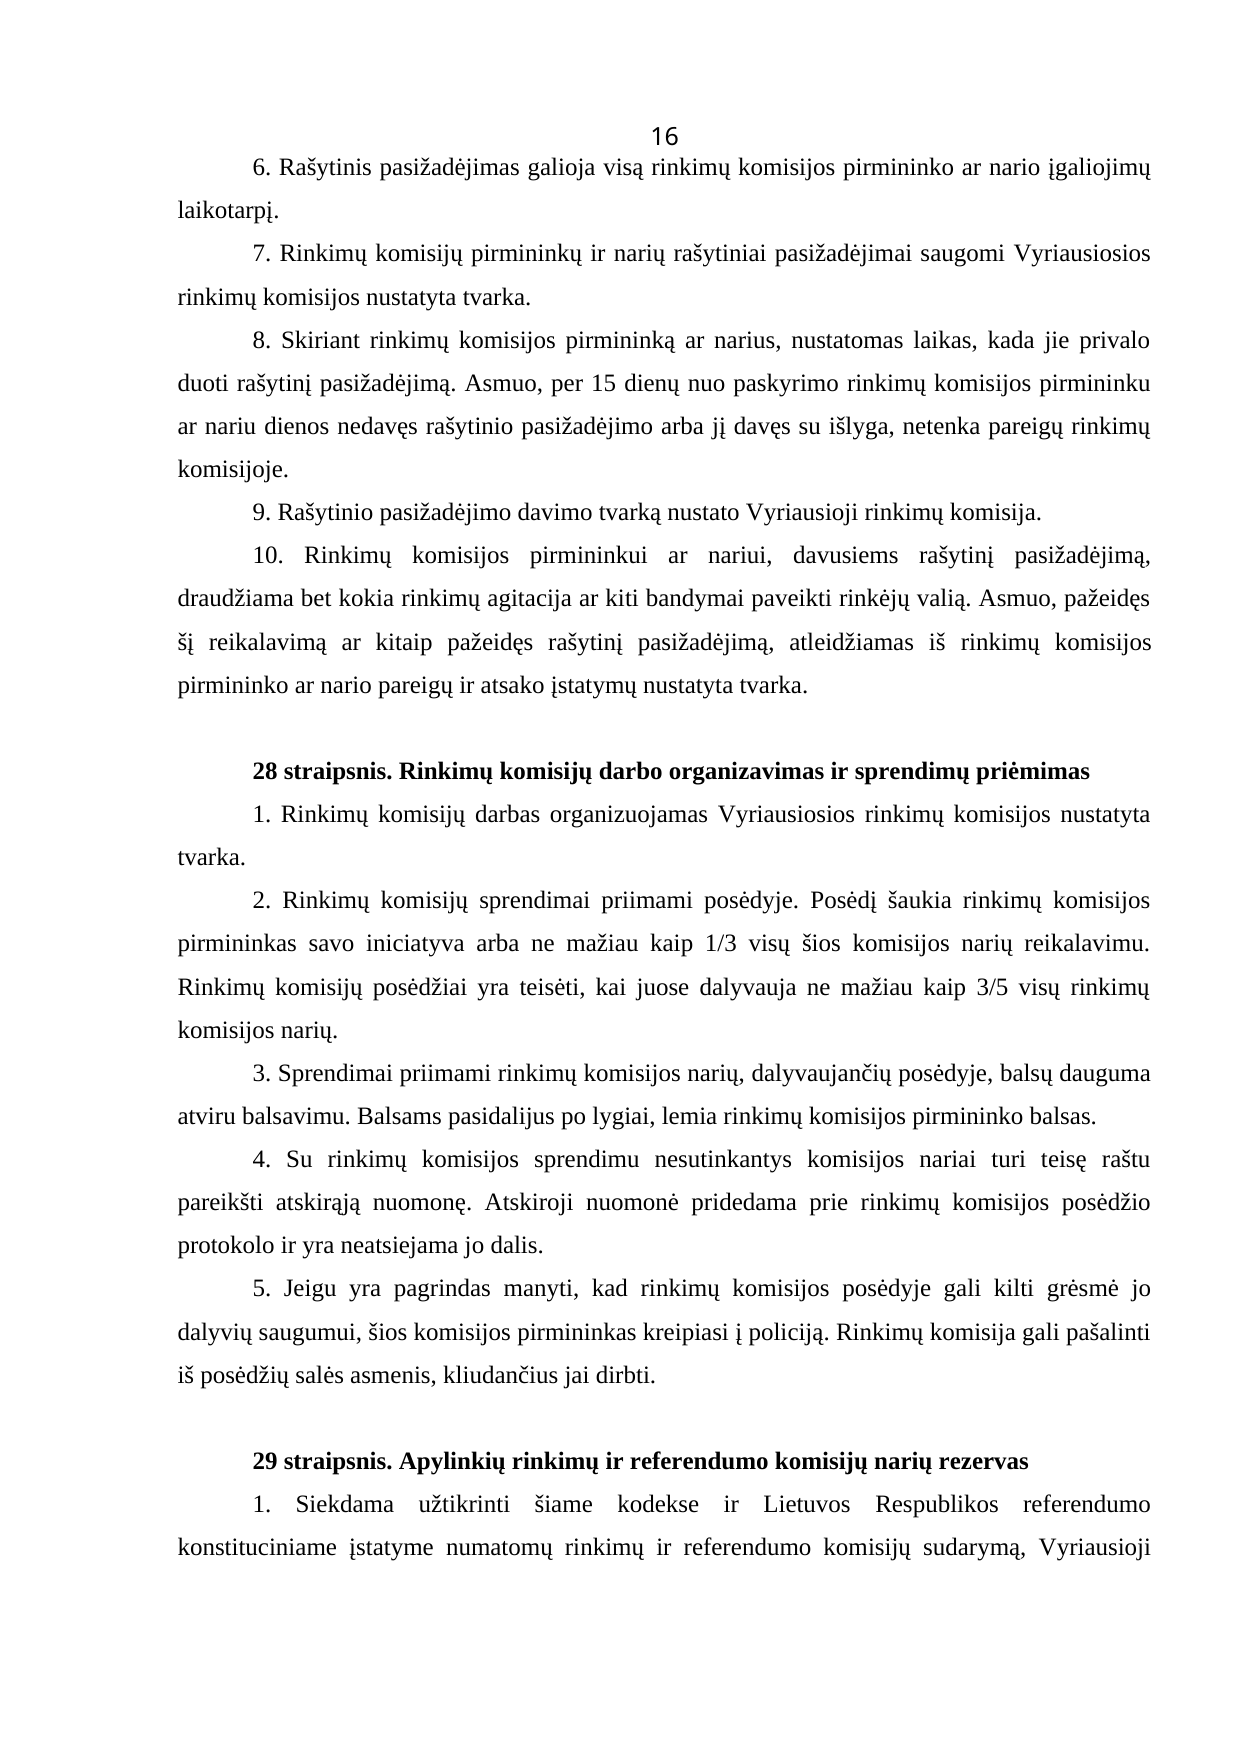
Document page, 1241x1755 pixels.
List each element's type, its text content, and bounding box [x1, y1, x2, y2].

text 2. Rinkimų komisijų sprendimai priimami posėdyje. Posėdį šaukia rinkimų komisijos pirmininkas savo iniciatyva arba ne mažiau kaip 1/3 visų šios komisijos narių reikalavimu. Rinkimų komisijų posėdžiai yra teisėti, kai juose dalyvauja ne mažiau kaip 3/5 visų rinkimų komisijos narių. [177, 885, 1152, 1043]
text 28 straipsnis. Rinkimų komisijų darbo organizavimas ir sprendimų priėmimas [177, 756, 1152, 785]
text 5. Jeigu yra pagrindas manyti, kad rinkimų komisijos posėdyje gali kilti grėsmė jo dalyvių saugumui, šios komisijos pirmininkas kreipiasi į policiją. Rinkimų komisija gali pašalinti iš posėdžių salės asmenis, kliudančius jai dirbti. [177, 1273, 1152, 1388]
text 4. Su rinkimų komisijos sprendimu nesutinkantys komisijos nariai turi teisę raštu pareikšti atskirąją nuomonę. Atskiroji nuomonė pridedama prie rinkimų komisijos posėdžio protokolo ir yra neatsiejama jo dalis. [177, 1144, 1152, 1259]
text 8. Skiriant rinkimų komisijos pirmininką ar narius, nustatomas laikas, kada jie privalo duoti rašytinį pasižadėjimą. Asmuo, per 15 dienų nuo paskyrimo rinkimų komisijos pirmininku ar nariu dienos nedavęs rašytinio pasižadėjimo arba jį davęs su išlyga, netenka pareigų rinkimų komisijoje. [177, 325, 1152, 483]
text 9. Rašytinio pasižadėjimo davimo tvarką nustato Vyriausioji rinkimų komisija. [177, 497, 1152, 526]
text 3. Sprendimai priimami rinkimų komisijos narių, dalyvaujančių posėdyje, balsų dauguma atviru balsavimu. Balsams pasidalijus po lygiai, lemia rinkimų komisijos pirmininko balsas. [177, 1058, 1152, 1130]
text 29 straipsnis. Apylinkių rinkimų ir referendumo komisijų narių rezervas [177, 1446, 1152, 1475]
text 1. Siekdama užtikrinti šiame kodekse ir Lietuvos Respublikos referendumo konstituciniame įstatyme numatomų rinkimų ir referendumo komisijų sudarymą, Vyriausioji [177, 1489, 1152, 1561]
text 1. Rinkimų komisijų darbas organizuojamas Vyriausiosios rinkimų komisijos nustatyta tvarka. [177, 799, 1152, 871]
text 7. Rinkimų komisijų pirmininkų ir narių rašytiniai pasižadėjimai saugomi Vyriausiosios rinkimų komisijos nustatyta tvarka. [177, 238, 1152, 310]
text 6. Rašytinis pasižadėjimas galioja visą rinkimų komisijos pirmininko ar nario įgaliojimų laikotarpį. [177, 152, 1152, 224]
text 10. Rinkimų komisijos pirmininkui ar nariui, davusiems rašytinį pasižadėjimą, draudžiama bet kokia rinkimų agitacija ar kiti bandymai paveikti rinkėjų valią. Asmuo, pažeidęs šį reikalavimą ar kitaip pažeidęs rašytinį pasižadėjimą, atleidžiamas iš rinkimų komisijos pirmininko ar nario pareigų ir atsako įstatymų nustatyta tvarka. [177, 540, 1152, 698]
